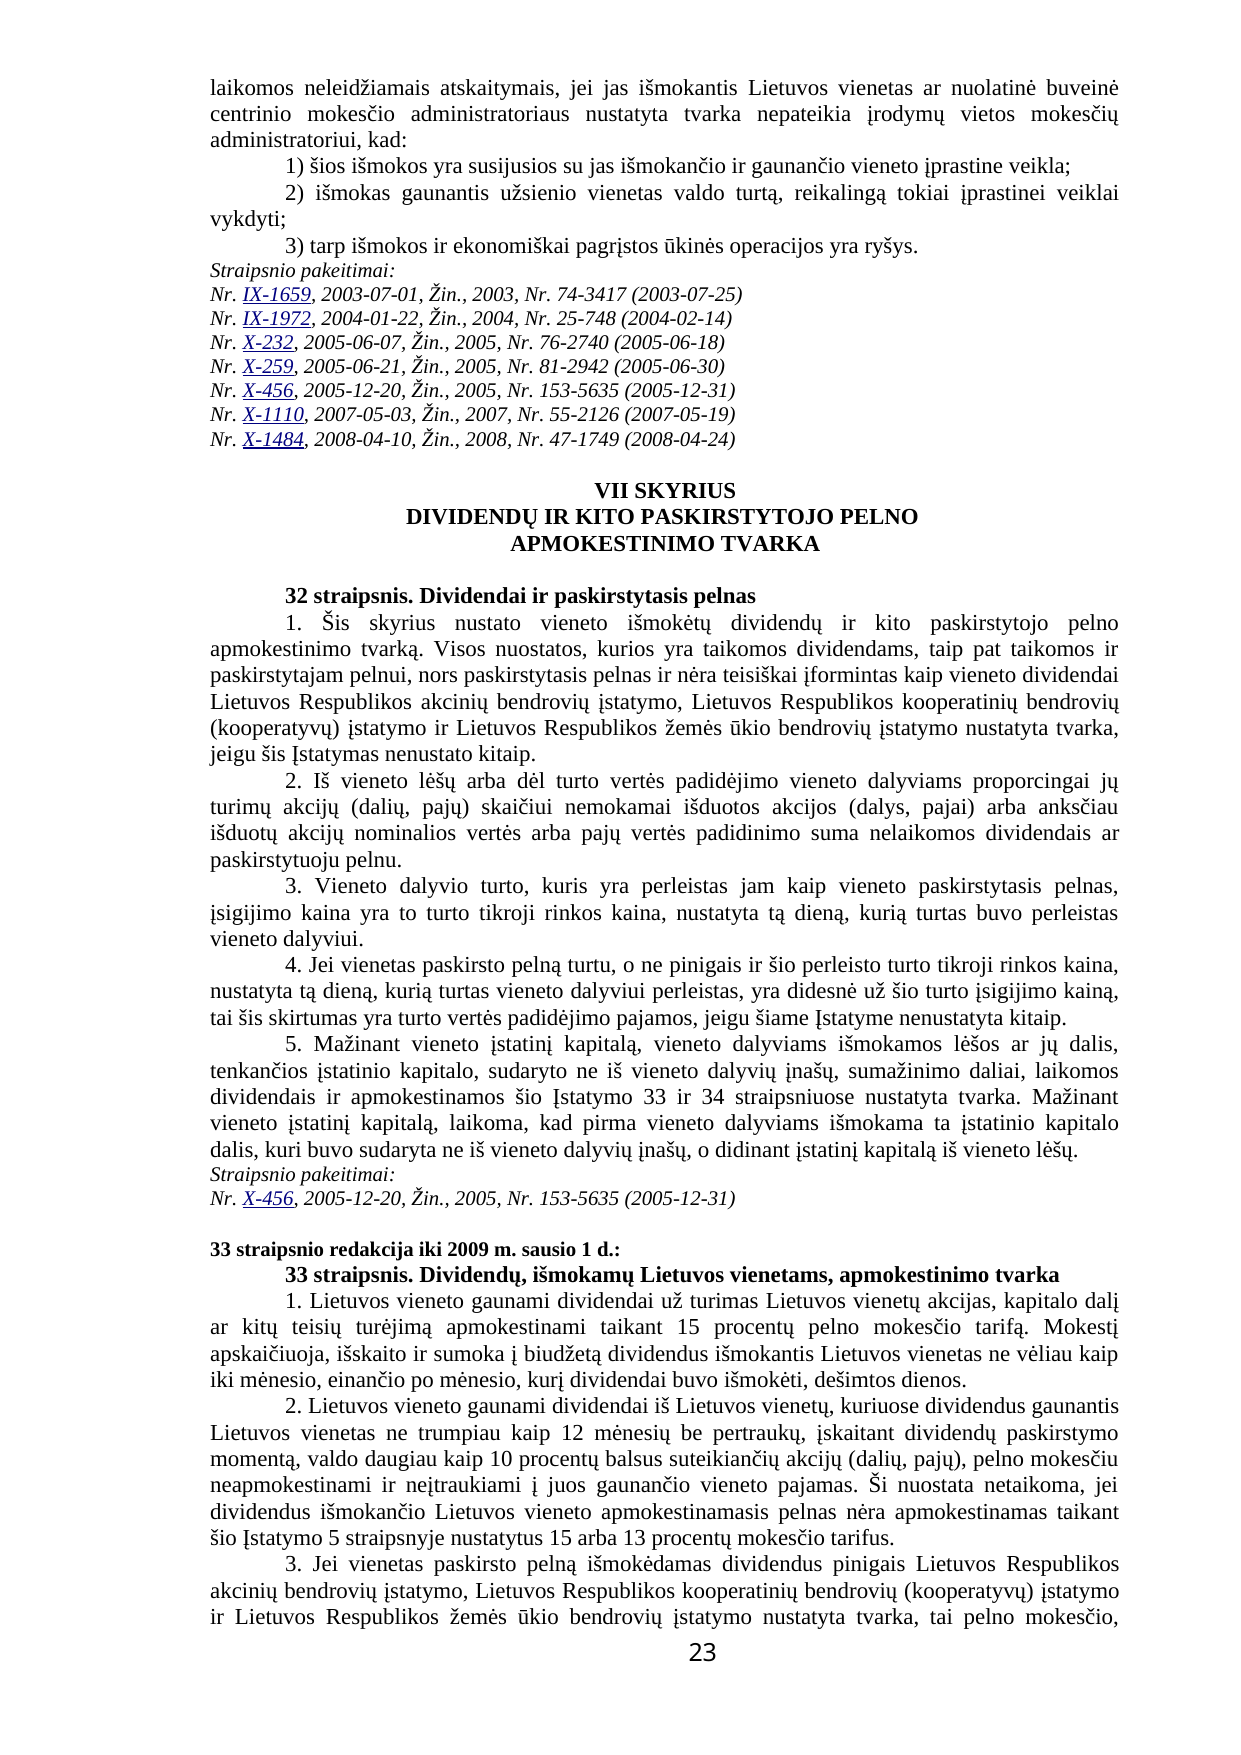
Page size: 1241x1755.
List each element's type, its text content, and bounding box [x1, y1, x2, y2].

text 3) tarp išmokos ir ekonomiškai pagrįstos ūkinės operacijos yra ryšys. [210, 232, 1120, 258]
text 2. Iš vieneto lėšų arba dėl turto vertės padidėjimo vieneto dalyviams proporcingai jų turimų akcijų (dalių, pajų) skaičiui nemokamai išduotos akcijos (dalys, pajai) arba anksčiau išduotų akcijų nominalios vertės arba pajų vertės padidinimo suma nelaikomos dividendais ar paskirstytuoju pelnu. [210, 767, 1120, 872]
text laikomos neleidžiamais atskaitymais, jei jas išmokantis Lietuvos vienetas ar nuolatinė buveinė centrinio mokesčio administratoriaus nustatyta tvarka nepateikia įrodymų vietos mokesčių administratoriui, kad: [210, 73, 1120, 153]
text Nr. X-456, 2005-12-20, Žin., 2005, Nr. 153-5635 (2005-12-31) [210, 378, 1120, 402]
text 1. Šis skyrius nustato vieneto išmokėtų dividendų ir kito paskirstytojo pelno apmokestinimo tvarką. Visos nuostatos, kurios yra taikomos dividendams, taip pat taikomos ir paskirstytajam pelnui, nors paskirstytasis pelnas ir nėra teisiškai įformintas kaip vieneto dividendai Lietuvos Respublikos akcinių bendrovių įstatymo, Lietuvos Respublikos kooperatinių bendrovių (kooperatyvų) įstatymo ir Lietuvos Respublikos žemės ūkio bendrovių įstatymo nustatyta tvarka, jeigu šis Įstatymas nenustato kitaip. [210, 609, 1120, 767]
text Nr. IX-1659, 2003-07-01, Žin., 2003, Nr. 74-3417 (2003-07-25) [210, 282, 1120, 306]
text 33 straipsnis. Dividendų, išmokamų Lietuvos vienetams, apmokestinimo tvarka [285, 1261, 1120, 1287]
text 33 straipsnio redakcija iki 2009 m. sausio 1 d.: [210, 1237, 1120, 1261]
text VII SKYRIUS [210, 477, 1120, 503]
text Nr. X-456, 2005-12-20, Žin., 2005, Nr. 153-5635 (2005-12-31) [210, 1186, 1120, 1210]
text 4. Jei vienetas paskirsto pelną turtu, o ne pinigais ir šio perleisto turto tikroji rinkos kaina, nustatyta tą dieną, kurią turtas vieneto dalyviui perleistas, yra didesnė už šio turto įsigijimo kainą, tai šis skirtumas yra turto vertės padidėjimo pajamos, jeigu šiame Įstatyme nenustatyta kitaip. [210, 951, 1120, 1030]
text Nr. X-232, 2005-06-07, Žin., 2005, Nr. 76-2740 (2005-06-18) [210, 330, 1120, 354]
text 2. Lietuvos vieneto gaunami dividendai iš Lietuvos vienetų, kuriuose dividendus gaunantis Lietuvos vienetas ne trumpiau kaip 12 mėnesių be pertraukų, įskaitant dividendų paskirstymo momentą, valdo daugiau kaip 10 procentų balsus suteikiančių akcijų (dalių, pajų), pelno mokesčiu neapmokestinami ir neįtraukiami į juos gaunančio vieneto pajamas. Ši nuostata netaikoma, jei dividendus išmokančio Lietuvos vieneto apmokestinamasis pelnas nėra apmokestinamas taikant šio Įstatymo 5 straipsnyje nustatytus 15 arba 13 procentų mokesčio tarifus. [210, 1392, 1120, 1551]
text 3. Vieneto dalyvio turto, kuris yra perleistas jam kaip vieneto paskirstytasis pelnas, įsigijimo kaina yra to turto tikroji rinkos kaina, nustatyta tą dieną, kurią turtas buvo perleistas vieneto dalyviui. [210, 872, 1120, 951]
text 32 straipsnis. Dividendai ir paskirstytasis pelnas [210, 582, 1120, 609]
text DIVIDENDŲ IR KITO PASKIRSTYTOJO PELNO APMOKESTINIMO TVARKA [210, 503, 1120, 556]
text Nr. X-1484, 2008-04-10, Žin., 2008, Nr. 47-1749 (2008-04-24) [210, 426, 1120, 451]
text 5. Mažinant vieneto įstatinį kapitalą, vieneto dalyviams išmokamos lėšos ar jų dalis, tenkančios įstatinio kapitalo, sudaryto ne iš vieneto dalyvių įnašų, sumažinimo daliai, laikomos dividendais ir apmokestinamos šio Įstatymo 33 ir 34 straipsniuose nustatyta tvarka. Mažinant vieneto įstatinį kapitalą, laikoma, kad pirma vieneto dalyviams išmokama ta įstatinio kapitalo dalis, kuri buvo sudaryta ne iš vieneto dalyvių įnašų, o didinant įstatinį kapitalą iš vieneto lėšų. [210, 1030, 1120, 1162]
text Nr. X-1110, 2007-05-03, Žin., 2007, Nr. 55-2126 (2007-05-19) [210, 402, 1120, 426]
text Straipsnio pakeitimai: [210, 1162, 1120, 1186]
text 1) šios išmokos yra susijusios su jas išmokančio ir gaunančio vieneto įprastine veikla; [210, 153, 1120, 179]
text Nr. X-259, 2005-06-21, Žin., 2005, Nr. 81-2942 (2005-06-30) [210, 354, 1120, 378]
text Nr. IX-1972, 2004-01-22, Žin., 2004, Nr. 25-748 (2004-02-14) [210, 306, 1120, 330]
text 2) išmokas gaunantis užsienio vienetas valdo turtą, reikalingą tokiai įprastinei veiklai vykdyti; [210, 179, 1120, 232]
text 1. Lietuvos vieneto gaunami dividendai už turimas Lietuvos vienetų akcijas, kapitalo dalį ar kitų teisių turėjimą apmokestinami taikant 15 procentų pelno mokesčio tarifą. Mokestį apskaičiuoja, išskaito ir sumoka į biudžetą dividendus išmokantis Lietuvos vienetas ne vėliau kaip iki mėnesio, einančio po mėnesio, kurį dividendai buvo išmokėti, dešimtos dienos. [210, 1287, 1120, 1392]
text Straipsnio pakeitimai: [210, 258, 1120, 282]
text 3. Jei vienetas paskirsto pelną išmokėdamas dividendus pinigais Lietuvos Respublikos akcinių bendrovių įstatymo, Lietuvos Respublikos kooperatinių bendrovių (kooperatyvų) įstatymo ir Lietuvos Respublikos žemės ūkio bendrovių įstatymo nustatyta tvarka, tai pelno mokesčio, [210, 1551, 1120, 1629]
